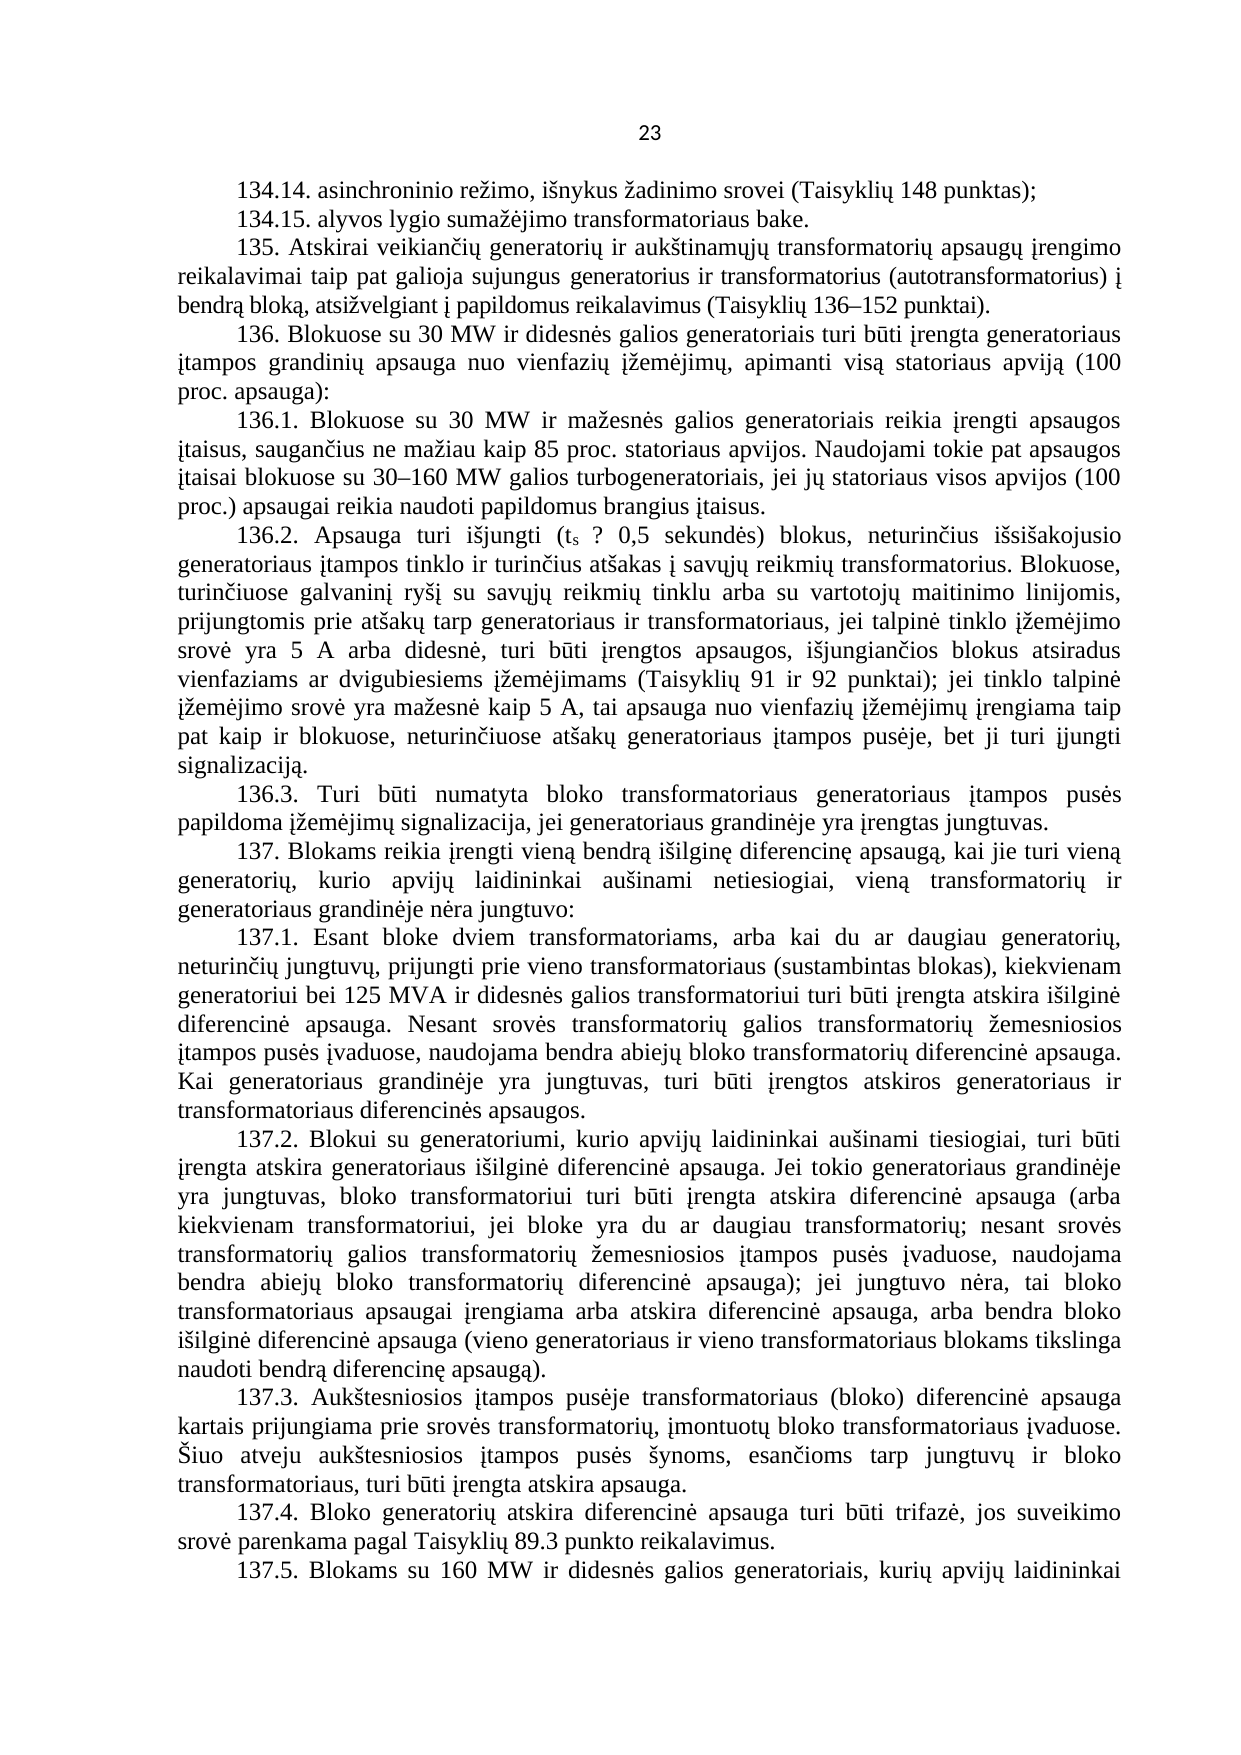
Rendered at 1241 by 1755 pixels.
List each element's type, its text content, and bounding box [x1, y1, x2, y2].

text 136. Blokuose su 30 MW ir didesnės galios generatoriais turi būti įrengta generatoriaus įtampos grandinių apsauga nuo vienfazių įžemėjimų, apimanti visą statoriaus apviją (100 proc. apsauga): [177, 319, 1122, 405]
text 137.3. Aukštesniosios įtampos pusėje transformatoriaus (bloko) diferencinė apsauga kartais prijungiama prie srovės transformatorių, įmontuotų bloko transformatoriaus įvaduose. Šiuo atveju aukštesniosios įtampos pusės šynoms, esančioms tarp jungtuvų ir bloko transformatoriaus, turi būti įrengta atskira apsauga. [177, 1382, 1122, 1497]
text 137.5. Blokams su 160 MW ir didesnės galios generatoriais, kurių apvijų laidininkai [177, 1555, 1122, 1584]
text 137. Blokams reikia įrengti vieną bendrą išilginę diferencinę apsaugą, kai jie turi vieną generatorių, kurio apvijų laidininkai aušinami netiesiogiai, vieną transformatorių ir generatoriaus grandinėje nėra jungtuvo: [177, 836, 1122, 922]
text 136.3. Turi būti numatyta bloko transformatoriaus generatoriaus įtampos pusės papildoma įžemėjimų signalizacija, jei generatoriaus grandinėje yra įrengtas jungtuvas. [177, 779, 1122, 836]
text 136.1. Blokuose su 30 MW ir mažesnės galios generatoriais reikia įrengti apsaugos įtaisus, saugančius ne mažiau kaip 85 proc. statoriaus apvijos. Naudojami tokie pat apsaugos įtaisai blokuose su 30–160 MW galios turbogeneratoriais, jei jų statoriaus visos apvijos (100 proc.) apsaugai reikia naudoti papildomus brangius įtaisus. [177, 405, 1122, 520]
text 137.1. Esant bloke dviem transformatoriams, arba kai du ar daugiau generatorių, neturinčių jungtuvų, prijungti prie vieno transformatoriaus (sustambintas blokas), kiekvienam generatoriui bei 125 MVA ir didesnės galios transformatoriui turi būti įrengta atskira išilginė diferencinė apsauga. Nesant srovės transformatorių galios transformatorių žemesniosios įtampos pusės įvaduose, naudojama bendra abiejų bloko transformatorių diferencinė apsauga. Kai generatoriaus grandinėje yra jungtuvas, turi būti įrengtos atskiros generatoriaus ir transformatoriaus diferencinės apsaugos. [177, 922, 1122, 1124]
text 134.15. alyvos lygio sumažėjimo transformatoriaus bake. [177, 204, 1122, 232]
text 136.2. Apsauga turi išjungti (ts ? 0,5 sekundės) blokus, neturinčius išsišakojusio generatoriaus įtampos tinklo ir turinčius atšakas į savųjų reikmių transformatorius. Blokuose, turinčiuose galvaninį ryšį su savųjų reikmių tinklu arba su vartotojų maitinimo linijomis, prijungtomis prie atšakų tarp generatoriaus ir transformatoriaus, jei talpinė tinklo įžemėjimo srovė yra 5 A arba didesnė, turi būti įrengtos apsaugos, išjungiančios blokus atsiradus vienfaziams ar dvigubiesiems įžemėjimams (Taisyklių 91 ir 92 punktai); jei tinklo talpinė įžemėjimo srovė yra mažesnė kaip 5 A, tai apsauga nuo vienfazių įžemėjimų įrengiama taip pat kaip ir blokuose, neturinčiuose atšakų generatoriaus įtampos pusėje, bet ji turi įjungti signalizaciją. [177, 520, 1122, 779]
text 137.2. Blokui su generatoriumi, kurio apvijų laidininkai aušinami tiesiogiai, turi būti įrengta atskira generatoriaus išilginė diferencinė apsauga. Jei tokio generatoriaus grandinėje yra jungtuvas, bloko transformatoriui turi būti įrengta atskira diferencinė apsauga (arba kiekvienam transformatoriui, jei bloke yra du ar daugiau transformatorių; nesant srovės transformatorių galios transformatorių žemesniosios įtampos pusės įvaduose, naudojama bendra abiejų bloko transformatorių diferencinė apsauga); jei jungtuvo nėra, tai bloko transformatoriaus apsaugai įrengiama arba atskira diferencinė apsauga, arba bendra bloko išilginė diferencinė apsauga (vieno generatoriaus ir vieno transformatoriaus blokams tikslinga naudoti bendrą diferencinę apsaugą). [177, 1124, 1122, 1382]
text 134.14. asinchroninio režimo, išnykus žadinimo srovei (Taisyklių 148 punktas); [177, 175, 1122, 204]
text 135. Atskirai veikiančių generatorių ir aukštinamųjų transformatorių apsaugų įrengimo reikalavimai taip pat galioja sujungus generatorius ir transformatorius (autotransformatorius) į bendrą bloką, atsižvelgiant į papildomus reikalavimus (Taisyklių 136–152 punktai). [177, 232, 1122, 319]
text 137.4. Bloko generatorių atskira diferencinė apsauga turi būti trifazė, jos suveikimo srovė parenkama pagal Taisyklių 89.3 punkto reikalavimus. [177, 1497, 1122, 1555]
